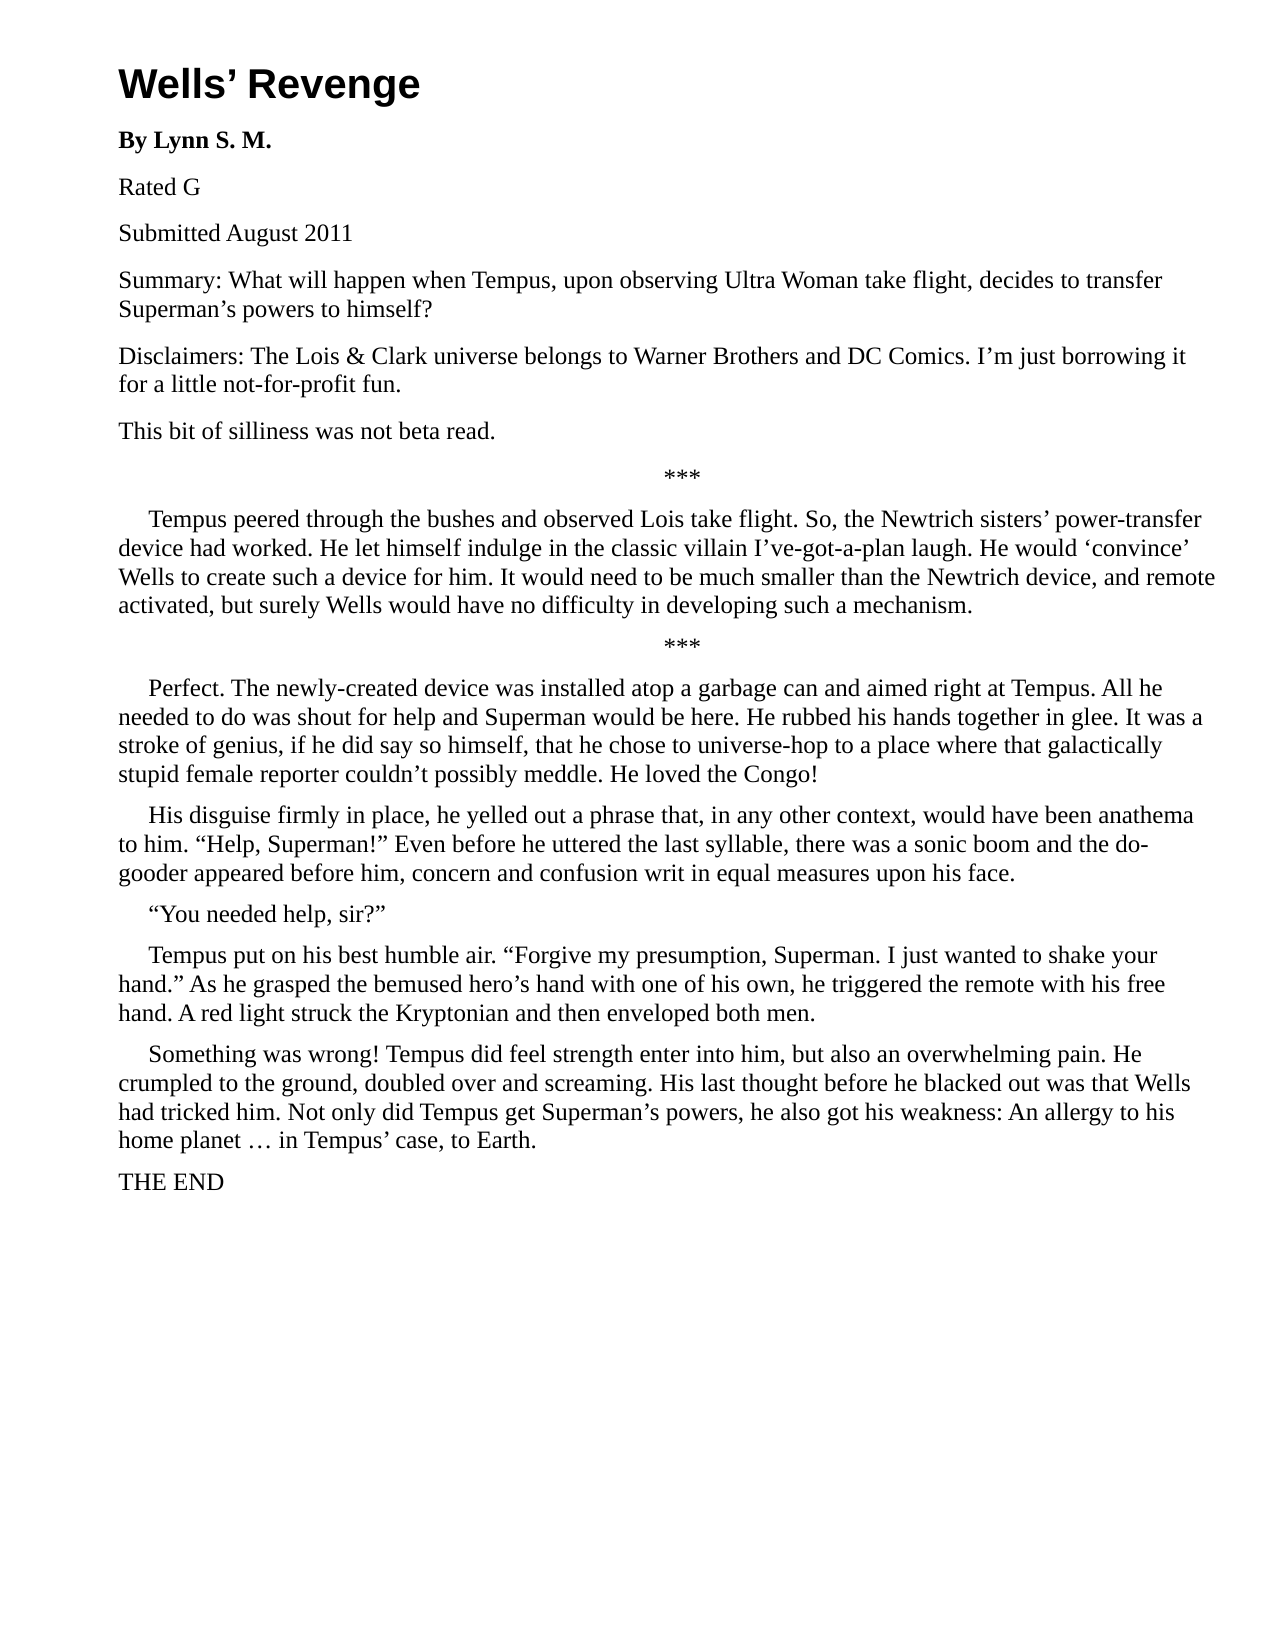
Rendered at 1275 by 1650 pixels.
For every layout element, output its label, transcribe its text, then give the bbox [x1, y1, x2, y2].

text This bit of silliness was not beta read. [118, 416, 1216, 445]
text Summary: What will happen when Tempus, upon observing Ultra Woman take flight, decides to transfer Superman’s powers to himself? [118, 265, 1216, 323]
subtitle Wells’ Revenge [118, 59, 1216, 107]
text Something was wrong! Tempus did feel strength enter into him, but also an overwhelming pain. He crumpled to the ground, doubled over and screaming. His last thought before he blacked out was that Wells had tricked him. Not only did Tempus get Superman’s powers, he also got his weakness: An allergy to his home planet … in Tempus’ case, to Earth. [118, 1039, 1216, 1154]
text Rated G [118, 172, 1216, 201]
text THE END [118, 1167, 1216, 1196]
text *** [118, 463, 1216, 492]
text Tempus peered through the bushes and observed Lois take flight. So, the Newtrich sisters’ power-transfer device had worked. He let himself indulge in the classic villain I’ve-got-a-plan laugh. He would ‘convince’ Wells to create such a device for him. It would need to be much smaller than the Newtrich device, and remote activated, but surely Wells would have no difficulty in developing such a mechanism. [118, 504, 1216, 619]
text Perfect. The newly-created device was installed atop a garbage can and aimed right at Tempus. All he needed to do was shout for help and Superman would be here. He rubbed his hands together in glee. It was a stroke of genius, if he did say so himself, that he chose to universe-hop to a place where that galactically stupid female reporter couldn’t possibly meddle. He loved the Congo! [118, 673, 1216, 788]
text *** [118, 632, 1216, 661]
text “You needed help, sir?” [118, 899, 1216, 928]
text Submitted August 2011 [118, 218, 1216, 247]
text By Lynn S. M. [118, 125, 1216, 154]
text Disclaimers: The Lois & Clark universe belongs to Warner Brothers and DC Comics. I’m just borrowing it for a little not-for-profit fun. [118, 341, 1216, 398]
text Tempus put on his best humble air. “Forgive my presumption, Superman. I just wanted to shake your hand.” As he grasped the bemused hero’s hand with one of his own, he triggered the remote with his free hand. A red light struck the Kryptonian and then enveloped both men. [118, 941, 1216, 1027]
text His disguise firmly in place, he yelled out a phrase that, in any other context, would have been anathema to him. “Help, Superman!” Even before he uttered the last syllable, there was a sonic boom and the do-gooder appeared before him, concern and confusion writ in equal measures upon his face. [118, 801, 1216, 887]
